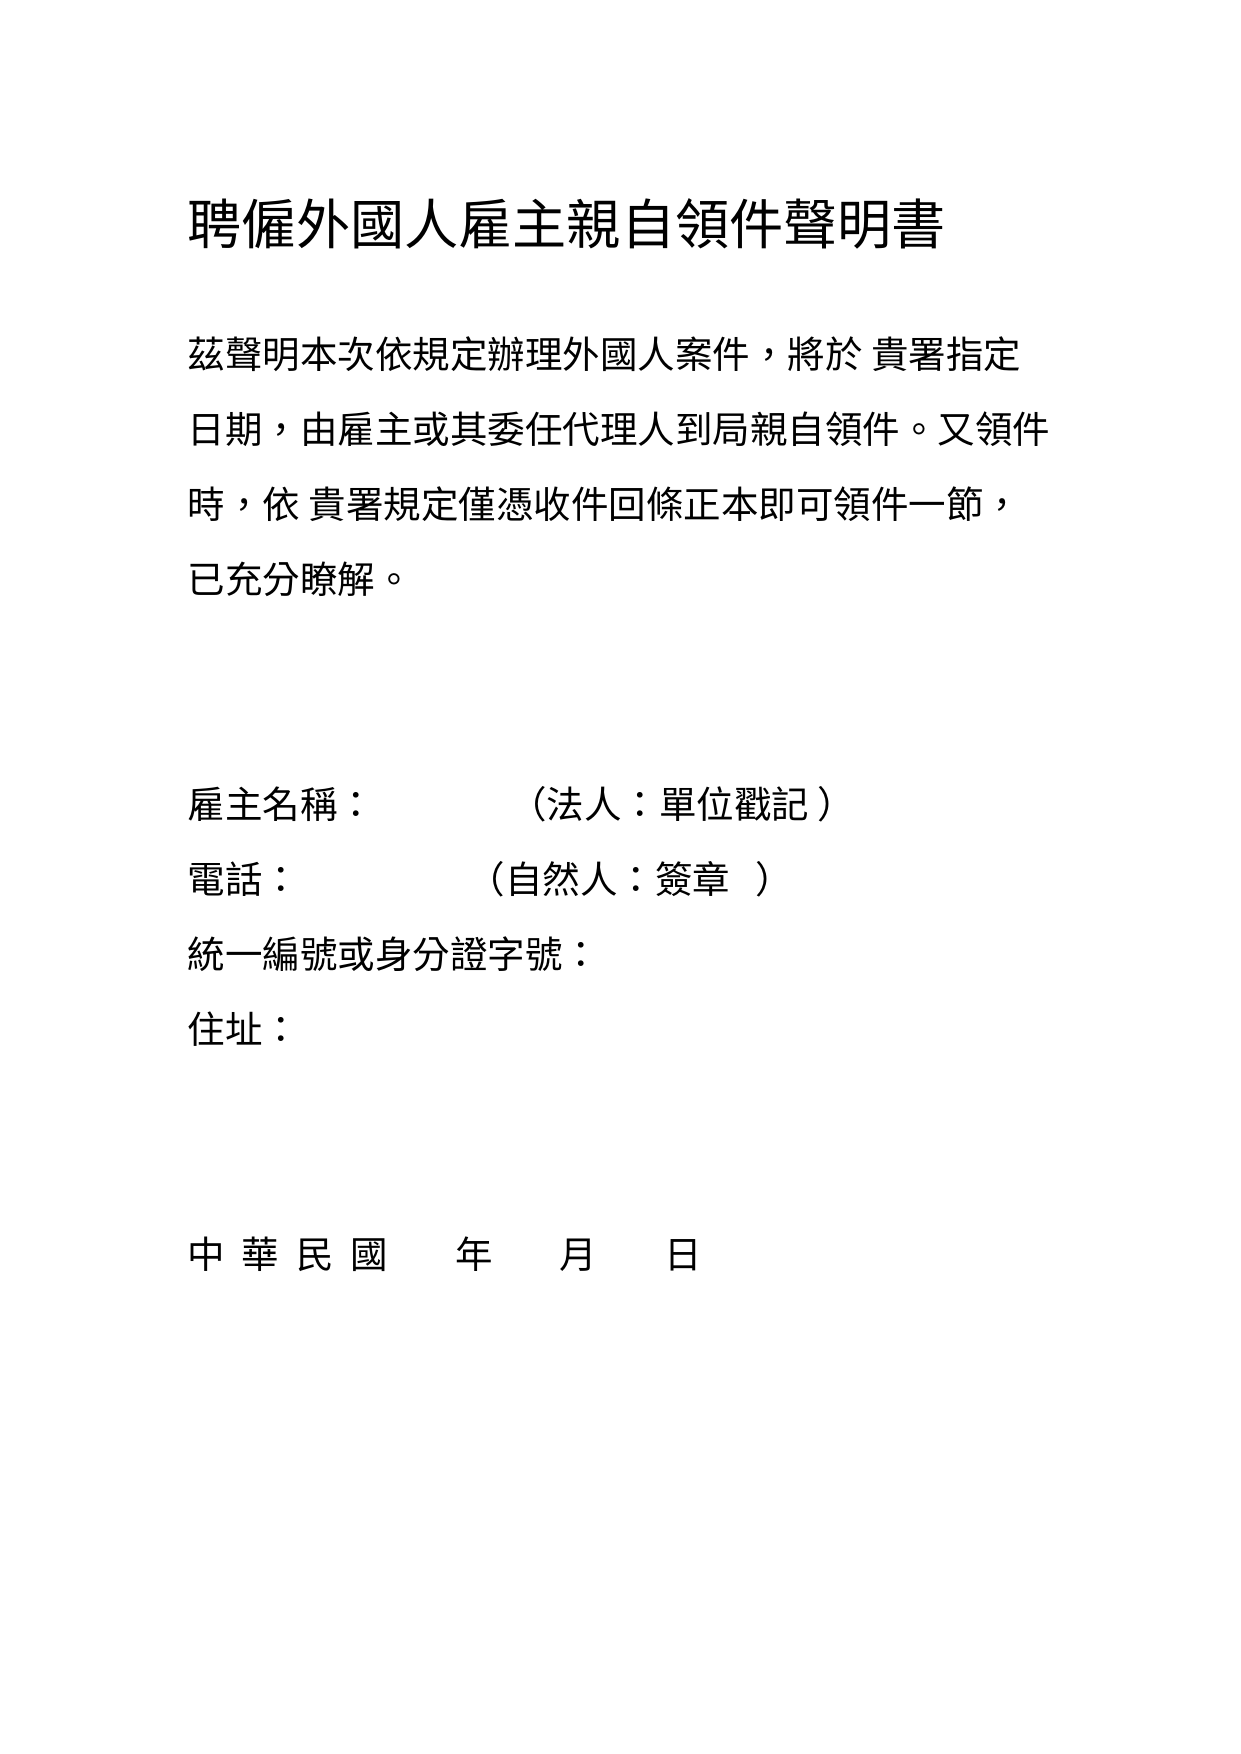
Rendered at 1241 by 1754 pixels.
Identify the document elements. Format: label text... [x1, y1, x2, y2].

text 住址： [187, 989, 1053, 1064]
text 雇主名稱： （法人：單位戳記 ） [187, 764, 1053, 839]
text 電話： （自然人：簽章 ） [187, 839, 1053, 914]
text 聘僱外國人雇主親自領件聲明書 [187, 164, 1053, 277]
text 中 華 民 國 年 月 日 [187, 1214, 1053, 1289]
text 統一編號或身分證字號： [187, 914, 1053, 989]
text 茲聲明本次依規定辦理外國人案件，將於 貴署指定日期，由雇主或其委任代理人到局親自領件。又領件時，依 貴署規定僅憑收件回條正本即可領件一節，已充分瞭解。 [187, 314, 1053, 614]
